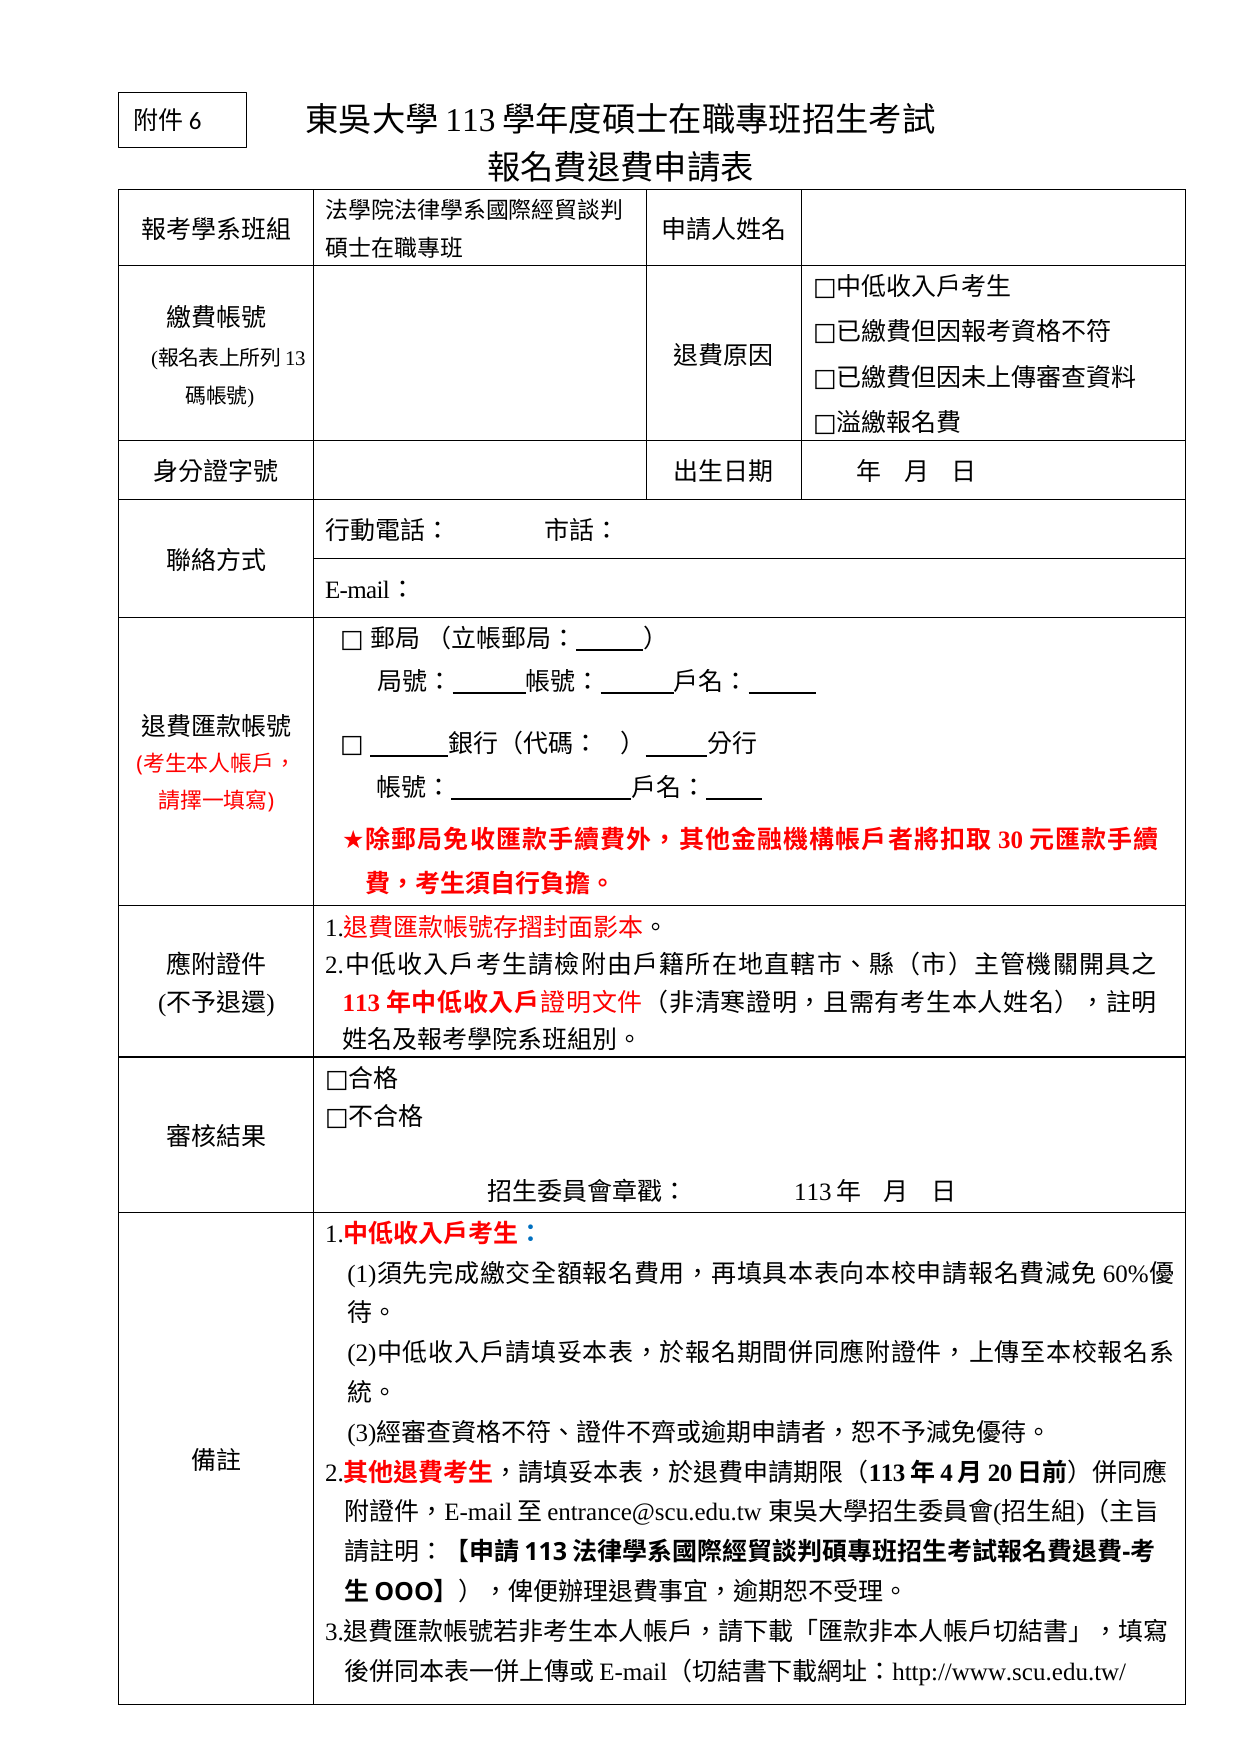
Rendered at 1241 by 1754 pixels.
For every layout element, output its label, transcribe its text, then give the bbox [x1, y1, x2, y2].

table_header 報考學系班組 [119, 190, 313, 265]
table_cell 應附證件 (不予退還) [119, 906, 313, 1056]
table_cell □中低收入戶考生 □已繳費但因報考資格不符 □已繳費但因未上傳審查資料 □溢繳報名費 [802, 266, 1185, 440]
table_header 申請人姓名 [647, 190, 801, 265]
table_cell E-mail： [314, 559, 1185, 617]
table_cell 年 月 日 [802, 441, 1185, 499]
table_cell □ 郵局 （立帳郵局： ） 局號： 帳號： 戶名： □ 銀行（代碼： ） 分行 帳號： 戶名： ★除郵局免收匯款手續費外，其他金融機構帳戶者將扣取30元匯款手續費，考生須自行負擔。 [314, 618, 1185, 905]
table_cell 審核結果 [119, 1058, 313, 1212]
table_cell 繳費帳號 (報名表上所列13碼帳號) [119, 266, 313, 440]
table_cell 退費匯款帳號 (考生本人帳戶， 請擇一填寫) [119, 618, 313, 905]
table_cell 行動電話： 市話： [314, 500, 1185, 558]
table_header [802, 190, 1185, 265]
table_header 法學院法律學系國際經貿談判碩士在職專班 [314, 190, 646, 265]
table_cell 備註 [119, 1213, 313, 1704]
table_cell □合格 □不合格 招生委員會章戳： 113年 月 日 [314, 1058, 1185, 1212]
table_cell [314, 266, 646, 440]
table_cell 出生日期 [647, 441, 801, 499]
table_cell 1.退費匯款帳號存摺封面影本。 2.中低收入戶考生請檢附由戶籍所在地直轄市、縣（市）主管機關開具之113年中低收入戶證明文件（非清寒證明，且需有考生本人姓名），註明姓名及報考學院系班組別。 [314, 906, 1185, 1056]
text 東吳大學113學年度碩士在職專班招生考試 [247, 93, 1122, 141]
text 報名費退費申請表 [118, 141, 1122, 189]
table_cell 1.中低收入戶考生： (1)須先完成繳交全額報名費用，再填具本表向本校申請報名費減免60%優待。 (2)中低收入戶請填妥本表，於報名期間併同應附證件，上傳至本校報名系統。 (3)經審查資格不符、證件不齊或逾期申請者，恕不予減免優待。 2.其他退費考生，請填妥本表，於退費申請期限（113年4月20日前）併同應附證件，E-mail至entrance@scu.edu.tw 東吳大學招生委員會(招生組)（主旨請註明：【申請113法律學系國際經貿談判碩專班招生考試報名費退費-考生OOO】），俾便辦理退費事宜，逾期恕不受理。 3.退費匯款帳號若非考生本人帳戶，請下載「匯款非本人帳戶切結書」，填寫後併同本表一併上傳或E-mail（切結書下載網址：http://www.scu.edu.tw/ [314, 1213, 1185, 1704]
table_cell 身分證字號 [119, 441, 313, 499]
text 附件 6 [133, 100, 232, 137]
table_cell 退費原因 [647, 266, 801, 440]
table_cell 聯絡方式 [119, 500, 313, 617]
table_cell [314, 441, 646, 499]
